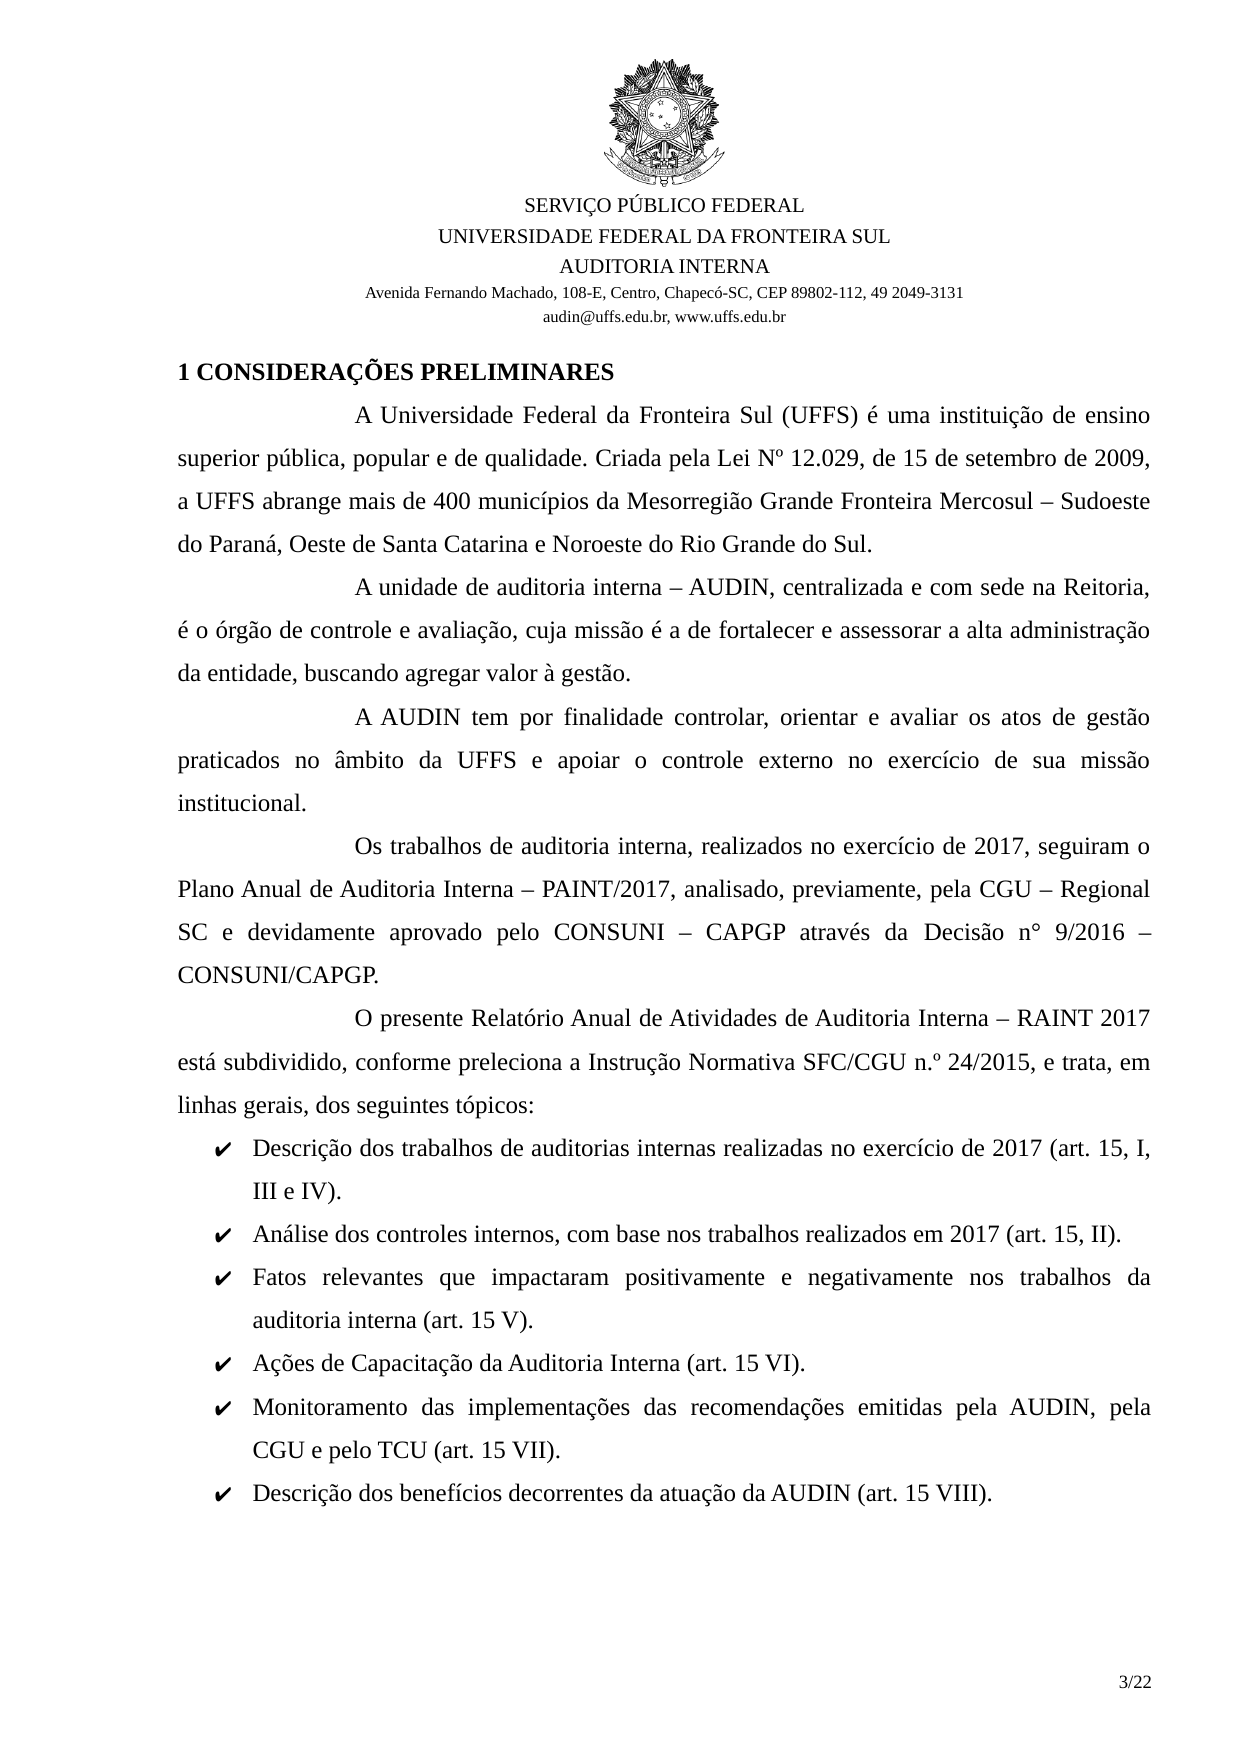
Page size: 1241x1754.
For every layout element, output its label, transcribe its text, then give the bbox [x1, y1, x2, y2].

text O presente Relatório Anual de Atividades de Auditoria Interna – RAINT 2017 está subdividido, conforme preleciona a Instrução Normativa SFC/CGU n.º 24/2015, e trata, em linhas gerais, dos seguintes tópicos: [177, 1003, 1152, 1118]
text A unidade de auditoria interna – AUDIN, centralizada e com sede na Reitoria, é o órgão de controle e avaliação, cuja missão é a de fortalecer e assessorar a alta administração da entidade, buscando agregar valor à gestão. [177, 572, 1152, 687]
list Fatos relevantes que impactaram positivamente e negativamente nos trabalhos da auditoria interna (art. 15 V). [215, 1262, 1152, 1334]
subtitle 1 CONSIDERAÇÕES PRELIMINARES [177, 357, 1152, 385]
text A Universidade Federal da Fronteira Sul (UFFS) é uma instituição de ensino superior pública, popular e de qualidade. Criada pela Lei Nº 12.029, de 15 de setembro de 2009, a UFFS abrange mais de 400 municípios da Mesorregião Grande Fronteira Mercosul – Sudoeste do Paraná, Oeste de Santa Catarina e Noroeste do Rio Grande do Sul. [177, 400, 1152, 558]
list Descrição dos trabalhos de auditorias internas realizadas no exercício de 2017 (art. 15, I, III e IV). [215, 1133, 1152, 1205]
list Monitoramento das implementações das recomendações emitidas pela AUDIN, pela CGU e pelo TCU (art. 15 VII). [215, 1392, 1152, 1463]
list Ações de Capacitação da Auditoria Interna (art. 15 VI). [215, 1348, 1152, 1377]
list Análise dos controles internos, com base nos trabalhos realizados em 2017 (art. 15, II). [215, 1219, 1152, 1248]
list Descrição dos benefícios decorrentes da atuação da AUDIN (art. 15 VIII). [215, 1478, 1152, 1507]
text A AUDIN tem por finalidade controlar, orientar e avaliar os atos de gestão praticados no âmbito da UFFS e apoiar o controle externo no exercício de sua missão institucional. [177, 702, 1152, 817]
text Os trabalhos de auditoria interna, realizados no exercício de 2017, seguiram o Plano Anual de Auditoria Interna – PAINT/2017, analisado, previamente, pela CGU – Regional SC e devidamente aprovado pelo CONSUNI – CAPGP através da Decisão n° 9/2016 – CONSUNI/CAPGP. [177, 831, 1152, 989]
